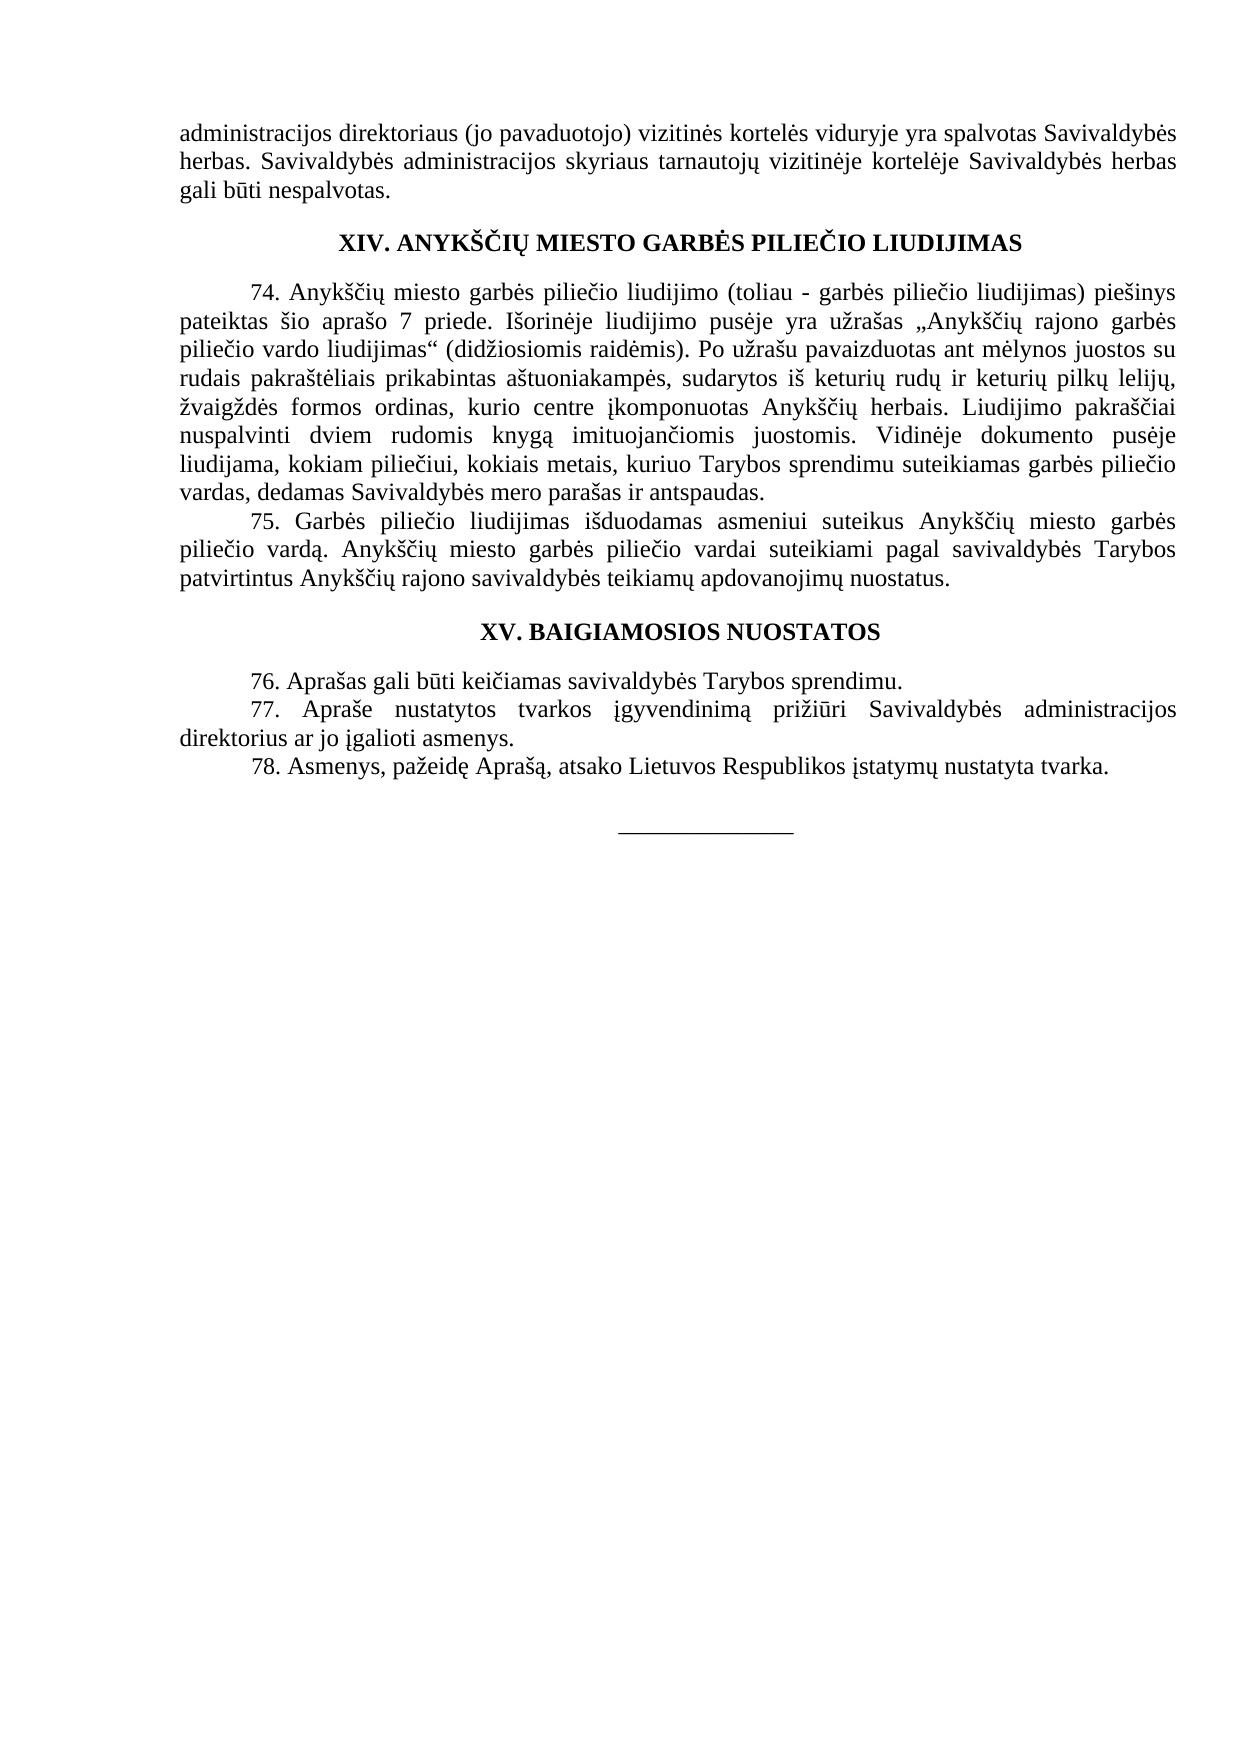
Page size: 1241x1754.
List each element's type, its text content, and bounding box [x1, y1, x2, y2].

text 77. Apraše nustatytos tvarkos įgyvendinimą prižiūri Savivaldybės administracijos direktorius ar jo įgalioti asmenys. [179, 695, 1177, 752]
text 76. Aprašas gali būti keičiamas savivaldybės Tarybos sprendimu. [179, 666, 1181, 695]
text ______________ [251, 809, 1161, 837]
text 75. Garbės piliečio liudijimas išduodamas asmeniui suteikus Anykščių miesto garbės piliečio vardą. Anykščių miesto garbės piliečio vardai suteikiami pagal savivaldybės Tarybos patvirtintus Anykščių rajono savivaldybės teikiamų apdovanojimų nuostatus. [179, 506, 1177, 592]
text XIV. ANYKŠČIŲ MIESTO GARBĖS PILIEČIO LIUDIJIMAS [179, 232, 1181, 256]
text 74. Anykščių miesto garbės piliečio liudijimo (toliau - garbės piliečio liudijimas) piešinys pateiktas šio aprašo 7 priede. Išorinėje liudijimo pusėje yra užrašas „Anykščių rajono garbės piliečio vardo liudijimas“ (didžiosiomis raidėmis). Po užrašu pavaizduotas ant mėlynos juostos su rudais pakraštėliais prikabintas aštuoniakampės, sudarytos iš keturių rudų ir keturių pilkų lelijų, žvaigždės formos ordinas, kurio centre įkomponuotas Anykščių herbais. Liudijimo pakraščiai nuspalvinti dviem rudomis knygą imituojančiomis juostomis. Vidinėje dokumento pusėje liudijama, kokiam piliečiui, kokiais metais, kuriuo Tarybos sprendimu suteikiamas garbės piliečio vardas, dedamas Savivaldybės mero parašas ir antspaudas. [179, 278, 1177, 506]
text XV. BAIGIAMOSIOS NUOSTATOS [179, 621, 1181, 645]
text 78. Asmenys, pažeidę Aprašą, atsako Lietuvos Respublikos įstatymų nustatyta tvarka. [251, 752, 1161, 780]
text administracijos direktoriaus (jo pavaduotojo) vizitinės kortelės viduryje yra spalvotas Savivaldybės herbas. Savivaldybės administracijos skyriaus tarnautojų vizitinėje kortelėje Savivaldybės herbas gali būti nespalvotas. [179, 118, 1177, 204]
